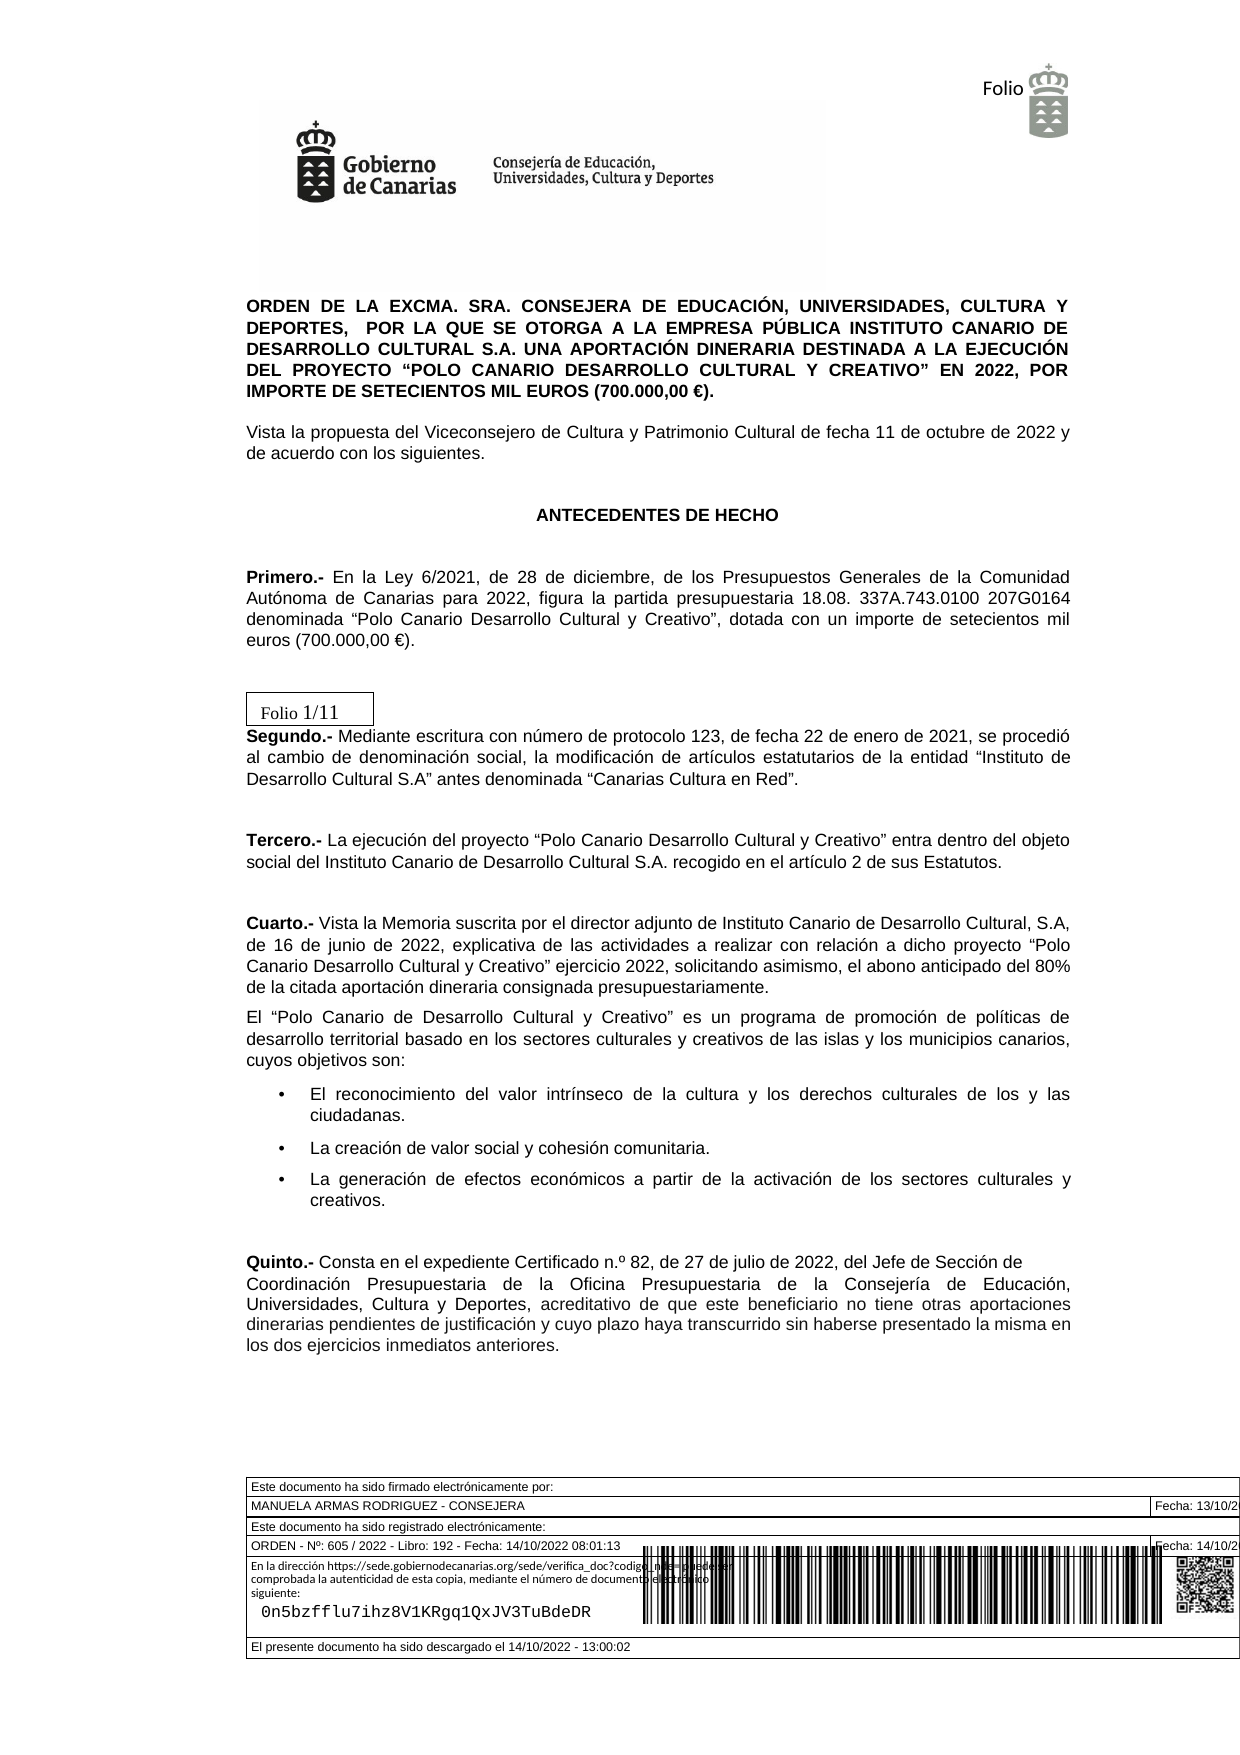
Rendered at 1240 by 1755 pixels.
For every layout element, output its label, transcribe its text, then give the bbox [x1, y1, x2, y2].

text Tercero.- La ejecución del proyecto “Polo Canario Desarrollo Cultural y Creativo” entra dentro del objeto social del Instituto Canario de Desarrollo Cultural S.A. recogido en el artículo 2 de sus Estatutos. [246, 830, 1072, 872]
text Coordinación Presupuestaria de la Oficina Presupuestaria de la Consejería de Educación, Universidades, Cultura y Deportes, acreditativo de que este beneficiario no tiene otras aportaciones dinerarias pendientes de justificación y cuyo plazo haya transcurrido sin haberse presentado la misma en los dos ejercicios inmediatos anteriores. [246, 1273, 1072, 1355]
text Quinto.- Consta en el expediente Certificado n.º 82, de 27 de julio de 2022, del Jefe de Sección de [246, 1251, 1072, 1272]
list La creación de valor social y cohesión comunitaria. [278, 1138, 1072, 1158]
subtitle ANTECEDENTES DE HECHO [247, 504, 1068, 525]
text Segundo.- Mediante escritura con número de protocolo 123, de fecha 22 de enero de 2021, se procedió al cambio de denominación social, la modificación de artículos estatutarios de la entidad “Instituto de Desarrollo Cultural S.A” antes denominada “Canarias Cultura en Red”. [246, 726, 1072, 789]
text Cuarto.- Vista la Memoria suscrita por el director adjunto de Instituto Canario de Desarrollo Cultural, S.A, de 16 de junio de 2022, explicativa de las actividades a realizar con relación a dicho proyecto “Polo Canario Desarrollo Cultural y Creativo” ejercicio 2022, solicitando asimismo, el abono anticipado del 80% de la citada aportación dineraria consignada presupuestariamente. [246, 913, 1072, 997]
list El reconocimiento del valor intrínseco de la cultura y los derechos culturales de los y las ciudadanas. [278, 1083, 1072, 1125]
text Primero.- En la Ley 6/2021, de 28 de diciembre, de los Presupuestos Generales de la Comunidad Autónoma de Canarias para 2022, figura la partida presupuestaria 18.08. 337A.743.0100 207G0164 denominada “Polo Canario Desarrollo Cultural y Creativo”, dotada con un importe de setecientos mil euros (700.000,00 €). [246, 567, 1072, 650]
text ORDEN DE LA EXCMA. SRA. CONSEJERA DE EDUCACIÓN, UNIVERSIDADES, CULTURA Y DEPORTES, POR LA QUE SE OTORGA A LA EMPRESA PÚBLICA INSTITUTO CANARIO DE DESARROLLO CULTURAL S.A. UNA APORTACIÓN DINERARIA DESTINADA A LA EJECUCIÓN DEL PROYECTO “POLO CANARIO DESARROLLO CULTURAL Y CREATIVO” EN 2022, POR IMPORTE DE SETECIENTOS MIL EUROS (700.000,00 €). [246, 296, 1069, 401]
list La generación de efectos económicos a partir de la activación de los sectores culturales y creativos. [278, 1169, 1072, 1210]
text Vista la propuesta del Viceconsejero de Cultura y Patrimonio Cultural de fecha 11 de octubre de 2022 y de acuerdo con los siguientes. [246, 421, 1072, 463]
text El “Polo Canario de Desarrollo Cultural y Creativo” es un programa de promoción de políticas de desarrollo territorial basado en los sectores culturales y creativos de las islas y los municipios canarios, cuyos objetivos son: [246, 1007, 1072, 1070]
table_header Folio 1/11 [247, 693, 373, 725]
